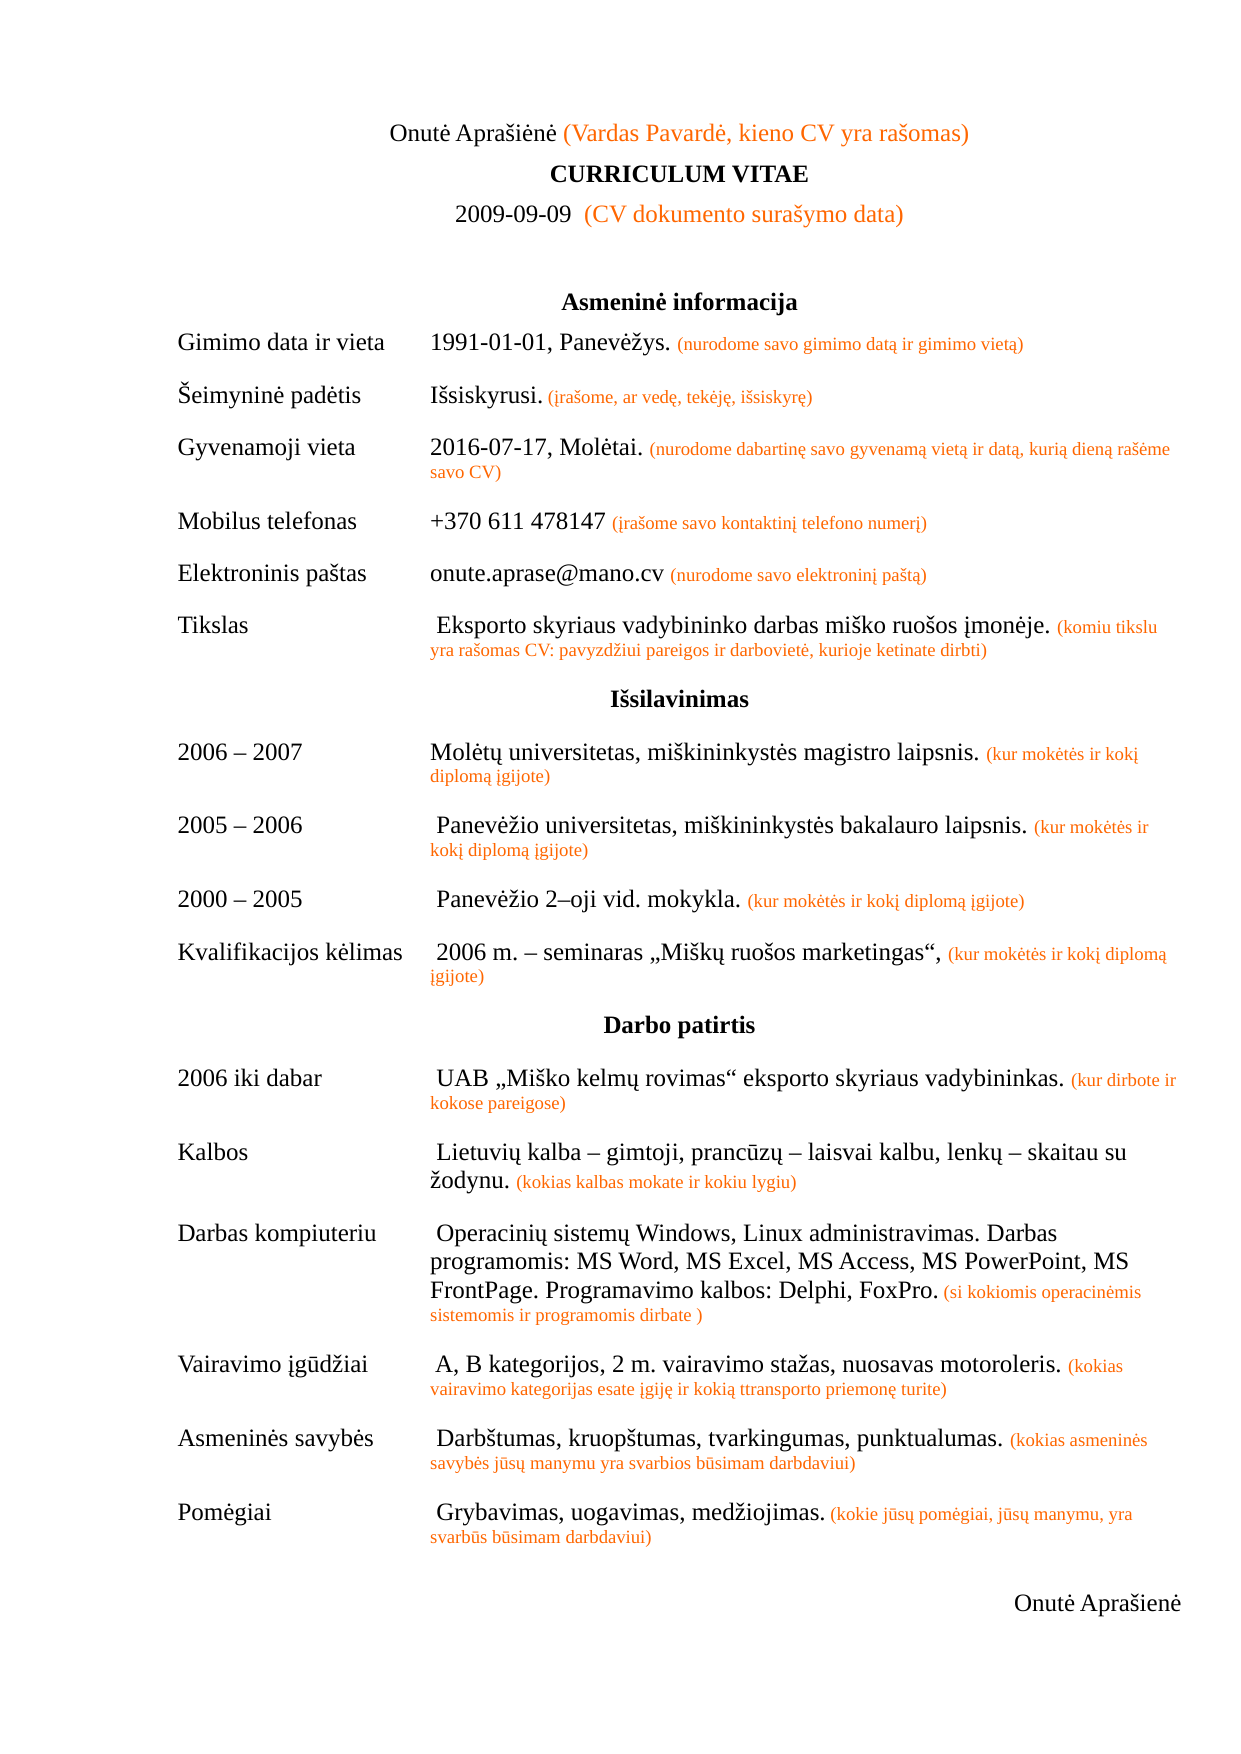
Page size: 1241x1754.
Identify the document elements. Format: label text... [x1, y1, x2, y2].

text 2009-09-09 (CV dokumento surašymo data) [177, 199, 1181, 228]
table_cell Elektroninis paštas [177, 546, 430, 599]
table_cell Kalbos [177, 1125, 430, 1206]
table_cell Grybavimas, uogavimas, medžiojimas. (kokie jūsų pomėgiai, jūsų manymu, yra svarbūs būsimam darbdaviui) [430, 1485, 1181, 1559]
table_cell 2000 – 2005 [177, 873, 430, 925]
table_cell Pomėgiai [177, 1485, 430, 1559]
table_cell Darbo patirtis [177, 999, 1181, 1051]
table_cell +370 611 478147 (įrašome savo kontaktinį telefono numerį) [430, 494, 1181, 546]
table_cell Panevėžio 2–oji vid. mokykla. (kur mokėtės ir kokį diplomą įgijote) [430, 873, 1181, 925]
table_cell 2005 – 2006 [177, 799, 430, 873]
table_cell Lietuvių kalba – gimtoji, prancūzų – laisvai kalbu, lenkų – skaitau su žodynu. (kokias kalbas mokate ir kokiu lygiu) [430, 1125, 1181, 1206]
text Onutė Aprašiėnė (Vardas Pavardė, kieno CV yra rašomas) [177, 118, 1181, 147]
table_cell Molėtų universitetas, miškininkystės magistro laipsnis. (kur mokėtės ir kokį diplomą įgijote) [430, 725, 1181, 799]
table_cell Darbštumas, kruopštumas, tvarkingumas, punktualumas. (kokias asmeninės savybės jūsų manymu yra svarbios būsimam darbdaviui) [430, 1411, 1181, 1485]
text Onutė Aprašienė [177, 1588, 1181, 1617]
table_cell Vairavimo įgūdžiai [177, 1337, 430, 1411]
table_cell 2006 – 2007 [177, 725, 430, 799]
table_cell Šeimyninė padėtis [177, 368, 430, 420]
table_cell 2006 iki dabar [177, 1051, 430, 1125]
table_cell 2006 m. – seminaras „Miškų ruošos marketingas“, (kur mokėtės ir kokį diplomą įgijote) [430, 925, 1181, 999]
table_cell UAB „Miško kelmų rovimas“ eksporto skyriaus vadybininkas. (kur dirbote ir kokose pareigose) [430, 1051, 1181, 1125]
text CURRICULUM VITAE [177, 159, 1181, 187]
table_cell Asmeninės savybės [177, 1411, 430, 1485]
table_cell Gyvenamoji vieta [177, 420, 430, 494]
table_cell Mobilus telefonas [177, 494, 430, 546]
table_cell onute.aprase@mano.cv (nurodome savo elektroninį paštą) [430, 546, 1181, 599]
table_cell 1991-01-01, Panevėžys. (nurodome savo gimimo datą ir gimimo vietą) [430, 316, 1181, 368]
table_cell Panevėžio universitetas, miškininkystės bakalauro laipsnis. (kur mokėtės ir kokį diplomą įgijote) [430, 799, 1181, 873]
table_cell A, B kategorijos, 2 m. vairavimo stažas, nuosavas motoroleris. (kokias vairavimo kategorijas esate įgiję ir kokią ttransporto priemonę turite) [430, 1337, 1181, 1411]
table_cell 2016-07-17, Molėtai. (nurodome dabartinę savo gyvenamą vietą ir datą, kurią dieną rašėme savo CV) [430, 420, 1181, 494]
table_cell Darbas kompiuteriu [177, 1206, 430, 1337]
table_cell Eksporto skyriaus vadybininko darbas miško ruošos įmonėje. (komiu tikslu yra rašomas CV: pavyzdžiui pareigos ir darbovietė, kurioje ketinate dirbti) [430, 599, 1181, 673]
table_cell Išsiskyrusi. (įrašome, ar vedę, tekėję, išsiskyrę) [430, 368, 1181, 420]
table_cell Tikslas [177, 599, 430, 673]
table_cell Kvalifikacijos kėlimas [177, 925, 430, 999]
table_cell Išsilavinimas [177, 673, 1181, 725]
table_cell Gimimo data ir vieta [177, 316, 430, 368]
table_cell Operacinių sistemų Windows, Linux administravimas. Darbas programomis: MS Word, MS Excel, MS Access, MS PowerPoint, MS FrontPage. Programavimo kalbos: Delphi, FoxPro. (si kokiomis operacinėmis sistemomis ir programomis dirbate ) [430, 1206, 1181, 1337]
table_header Asmeninė informacija [177, 287, 1181, 316]
